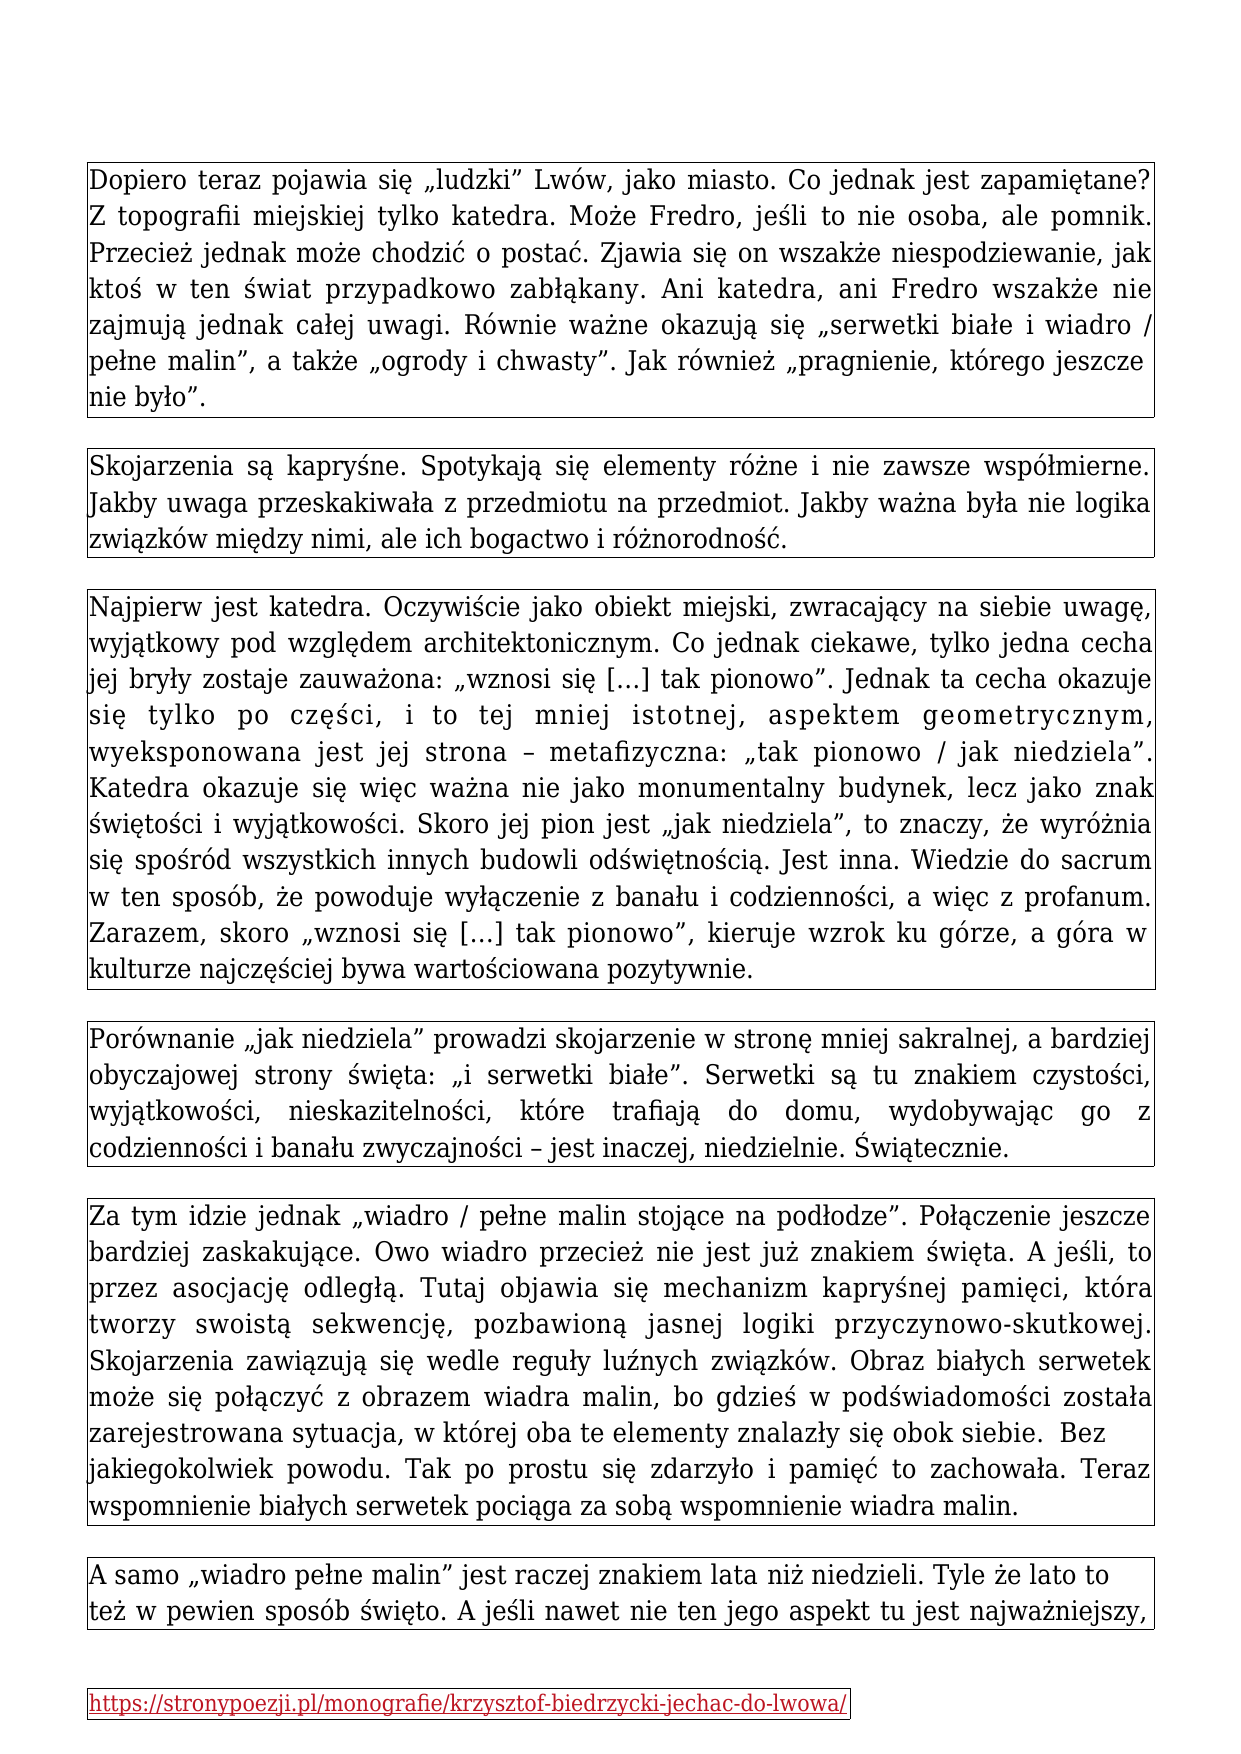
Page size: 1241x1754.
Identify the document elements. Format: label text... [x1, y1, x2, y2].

text Dopiero teraz pojawia się „ludzki” Lwów, jako miasto. Co jednak jest zapamiętane? Z topografii miejskiej tylko katedra. Może Fredro, jeśli to nie osoba, ale pomnik. Przecież jednak może chodzić o postać. Zjawia się on wszakże niespodziewanie, jak ktoś w ten świat przypadkowo zabłąkany. Ani katedra, ani Fredro wszakże nie zajmują jednak całej uwagi. Równie ważne okazują się „serwetki białe i wiadro / pełne malin”, a także „ogrody i chwasty”. Jak również „pragnienie, którego jeszcze [89, 164, 1152, 377]
text A samo „wiadro pełne malin” jest raczej znakiem lata niż niedzieli. Tyle że lato to też w pewien sposób święto. A jeśli nawet nie ten jego aspekt tu jest najważniejszy, [89, 1559, 1152, 1627]
text Skojarzenia są kapryśne. Spotykają się elementy różne i nie zawsze współmierne. Jakby uwaga przeskakiwała z przedmiotu na przedmiot. Jakby ważna była nie logika związków między nimi, ale ich bogactwo i różnorodność. [89, 451, 1152, 555]
text Porównanie „jak niedziela” prowadzi skojarzenie w stronę mniej sakralnej, a bardziej obyczajowej strony święta: „i serwetki białe”. Serwetki są tu znakiem czystości, wyjątkowości, nieskazitelności, które trafiają do domu, wydobywając go z codzienności i banału zwyczajności – jest inaczej, niedzielnie. Świątecznie. [89, 1023, 1152, 1163]
text Najpierw jest katedra. Oczywiście jako obiekt miejski, zwracający na siebie uwagę, wyjątkowy pod względem architektonicznym. Co jednak ciekawe, tylko jedna cecha jej bryły zostaje zauważona: „wznosi się […] tak pionowo”. Jednak ta cecha okazuje się tylko po części, i to tej mniej istotnej, aspektem geometrycznym, wyeksponowana jest jej strona – metafizyczna: „tak pionowo / jak niedziela”. Katedra okazuje się więc ważna nie jako monumentalny budynek, lecz jako znak świętości i wyjątkowości. Skoro jej pion jest „jak niedziela”, to znaczy, że wyróżnia się spośród wszystkich innych budowli odświętnością. Jest inna. Wiedzie do sacrum w ten sposób, że powoduje wyłączenie z banału i codzienności, a więc z profanum. Zarazem, skoro „wznosi się […] tak pionowo”, kieruje wzrok ku górze, a góra w [89, 591, 1154, 949]
text jakiegokolwiek powodu. Tak po prostu się zdarzyło i pamięć to zachowała. Teraz wspomnienie białych serwetek pociąga za sobą wspomnienie wiadra malin. [89, 1454, 1152, 1521]
text nie było”. [89, 382, 1154, 413]
text https://stronypoezji.pl/monografie/krzysztof-biedrzycki-jechac-do-lwowa/ [89, 1690, 850, 1717]
text Za tym idzie jednak „wiadro / pełne malin stojące na podłodze”. Połączenie jeszcze bardziej zaskakujące. Owo wiadro przecież nie jest już znakiem święta. A jeśli, to przez asocjację odległą. Tutaj objawia się mechanizm kapryśnej pamięci, która tworzy swoistą sekwencję, pozbawioną jasnej logiki przyczynowo-skutkowej. Skojarzenia zawiązują się wedle reguły luźnych związków. Obraz białych serwetek może się połączyć z obrazem wiadra malin, bo gdzieś w podświadomości została zarejestrowana sytuacja, w której oba te elementy znalazły się obok siebie. Bez [89, 1200, 1153, 1449]
text kulturze najczęściej bywa wartościowana pozytywnie. [89, 953, 1155, 984]
